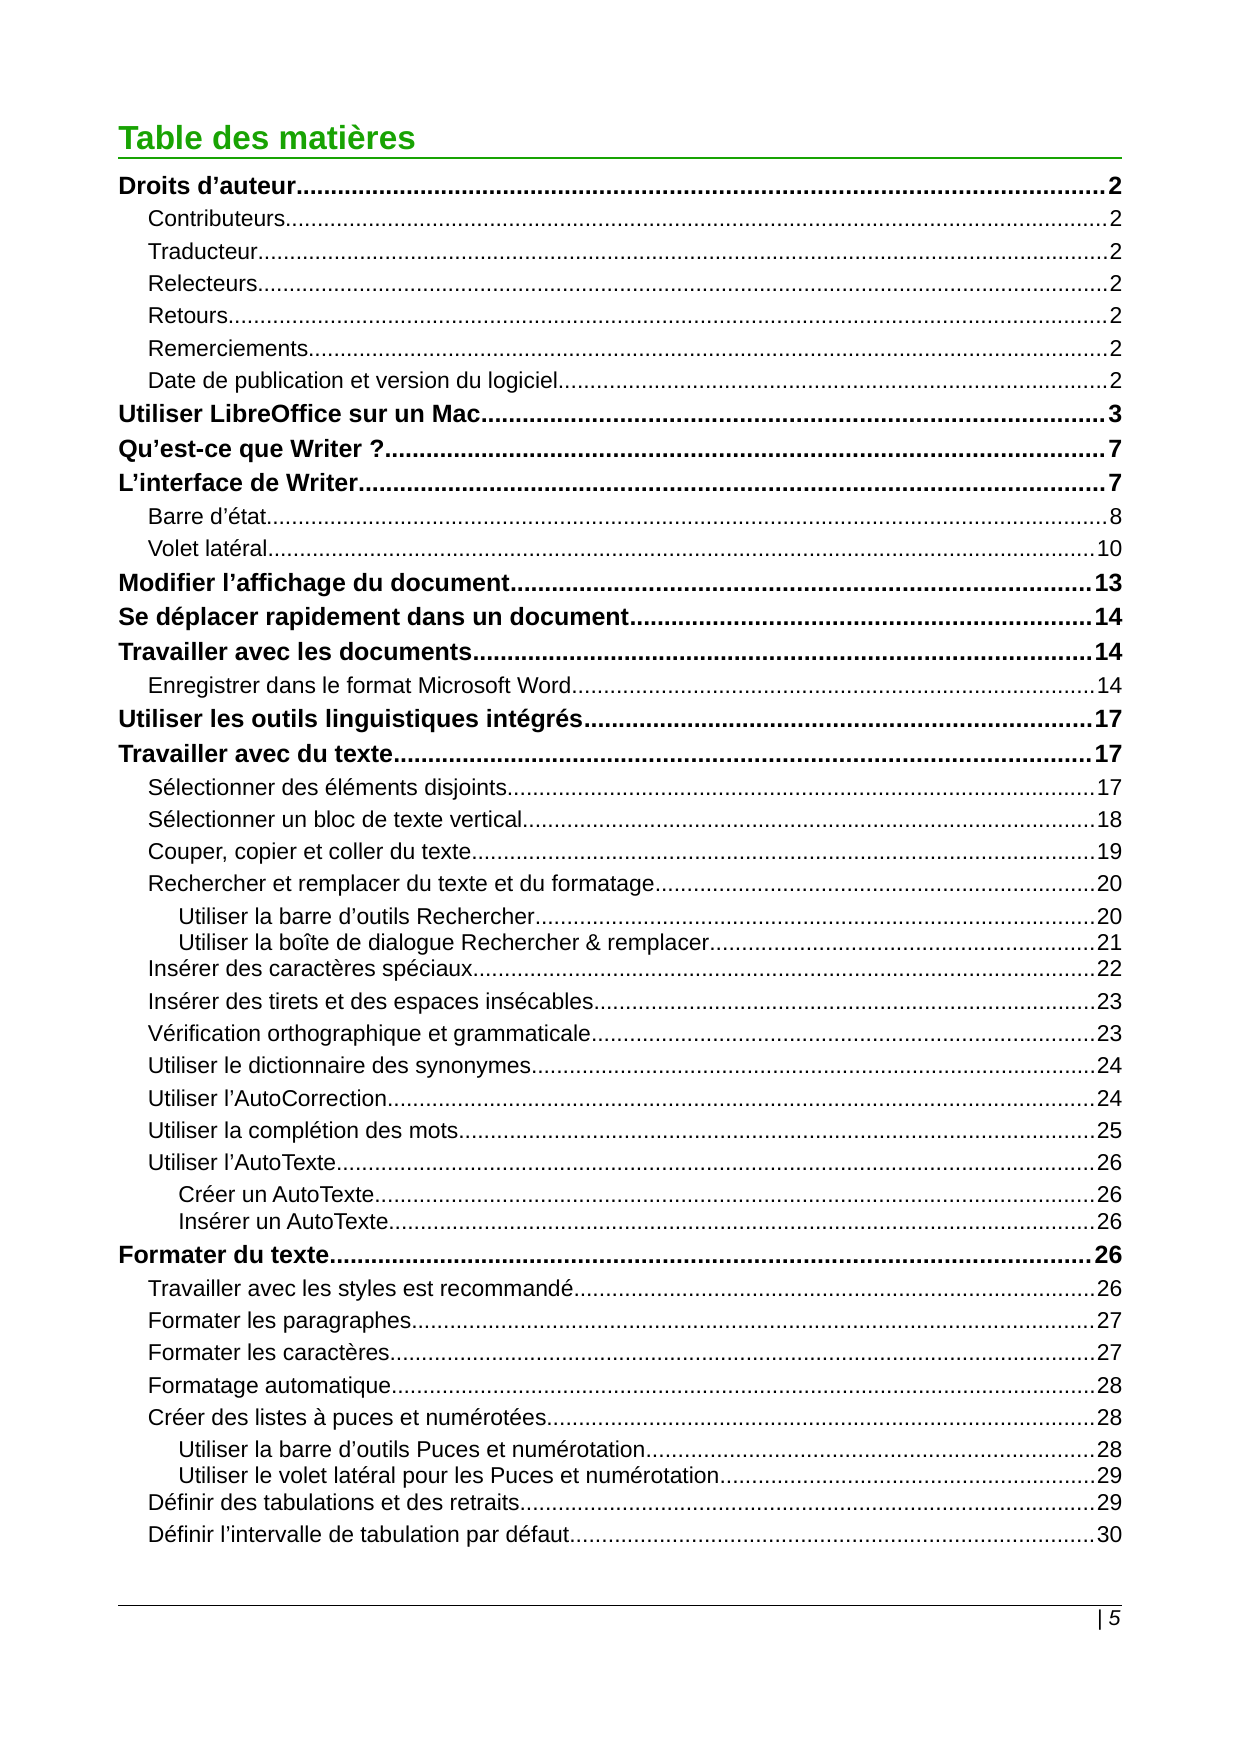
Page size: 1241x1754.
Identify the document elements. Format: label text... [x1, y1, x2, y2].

text Travailler avec du texte 17 [118, 739, 1122, 767]
text Insérer des tirets et des espaces insécables 23 [148, 988, 1122, 1014]
text Contributeurs 2 [148, 205, 1122, 232]
text Utiliser la boîte de dialogue Rechercher & remplacer 21 [178, 929, 1122, 955]
text Formater les paragraphes 27 [148, 1307, 1122, 1333]
text Définir des tabulations et des retraits 29 [148, 1489, 1122, 1515]
text Relecteurs 2 [148, 270, 1122, 296]
text Rechercher et remplacer du texte et du formatage 20 [148, 870, 1122, 897]
text Travailler avec les styles est recommandé 26 [148, 1275, 1122, 1301]
text Utiliser la barre d’outils Puces et numérotation 28 [178, 1436, 1122, 1462]
text Travailler avec les documents 14 [118, 637, 1122, 666]
text Utiliser la barre d’outils Rechercher 20 [178, 903, 1122, 929]
text Sélectionner un bloc de texte vertical 18 [148, 806, 1122, 832]
text Utiliser le volet latéral pour les Puces et numérotation 29 [178, 1462, 1122, 1489]
text Insérer un AutoTexte 26 [178, 1208, 1122, 1234]
text Créer un AutoTexte 26 [178, 1181, 1122, 1208]
text Utiliser le dictionnaire des synonymes 24 [148, 1052, 1122, 1078]
subtitle Table des matières [118, 118, 1122, 157]
text Qu’est-ce que Writer ? 7 [118, 434, 1122, 462]
text Date de publication et version du logiciel 2 [148, 367, 1122, 393]
text Barre d’état 8 [148, 503, 1122, 529]
text L’interface de Writer 7 [118, 468, 1122, 497]
text Créer des listes à puces et numérotées 28 [148, 1404, 1122, 1430]
text Volet latéral 10 [148, 535, 1122, 562]
text Enregistrer dans le format Microsoft Word 14 [148, 672, 1122, 698]
text Formater les caractères 27 [148, 1339, 1122, 1366]
text Formater du texte 26 [118, 1240, 1122, 1269]
text Utiliser la complétion des mots 25 [148, 1117, 1122, 1143]
text Définir l’intervalle de tabulation par défaut 30 [148, 1521, 1122, 1547]
text Utiliser les outils linguistiques intégrés 17 [118, 704, 1122, 733]
text Droits d’auteur 2 [118, 171, 1122, 199]
text Formatage automatique 28 [148, 1372, 1122, 1398]
text Se déplacer rapidement dans un document 14 [118, 602, 1122, 631]
text Remerciements 2 [148, 334, 1122, 361]
text Utiliser LibreOffice sur un Mac 3 [118, 399, 1122, 428]
text Utiliser l’AutoTexte 26 [148, 1149, 1122, 1175]
text Retours 2 [148, 302, 1122, 328]
text Sélectionner des éléments disjoints 17 [148, 773, 1122, 800]
text Vérification orthographique et grammaticale 23 [148, 1020, 1122, 1046]
text Insérer des caractères spéciaux 22 [148, 955, 1122, 982]
text Couper, copier et coller du texte 19 [148, 838, 1122, 864]
text Modifier l’affichage du document 13 [118, 568, 1122, 596]
text Traducteur 2 [148, 238, 1122, 264]
text Utiliser l’AutoCorrection 24 [148, 1084, 1122, 1111]
